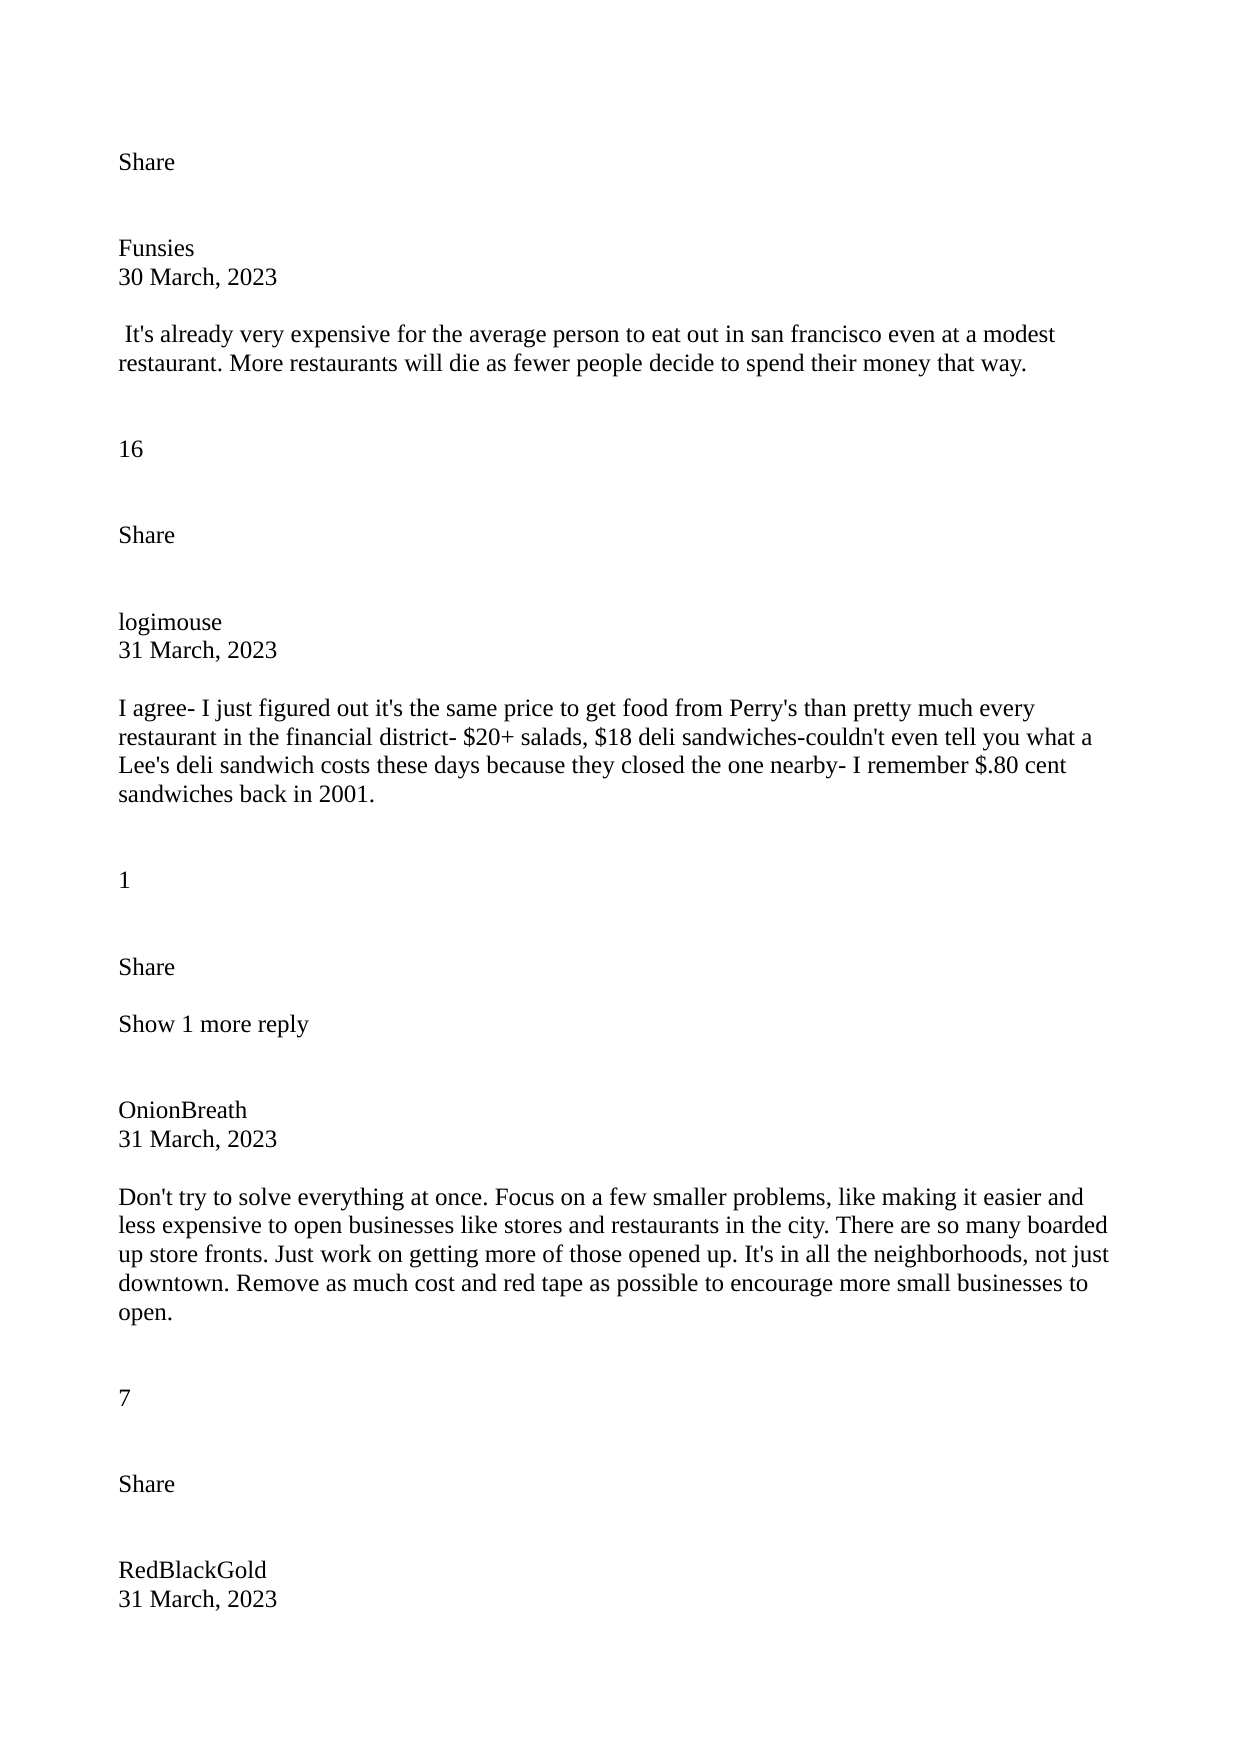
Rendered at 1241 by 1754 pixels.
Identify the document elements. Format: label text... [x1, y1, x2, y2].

text OnionBreath [118, 1096, 1122, 1124]
text RedBlackGold [118, 1556, 1122, 1584]
text 1 [118, 866, 1122, 894]
text 16 [118, 434, 1122, 463]
text Share [118, 952, 1122, 981]
text 31 March, 2023 [118, 1124, 1122, 1153]
text Share [118, 1469, 1122, 1498]
text Funsies [118, 233, 1122, 262]
text I agree- I just figured out it's the same price to get food from Perry's than pretty much every restaurant in the financial district- $20+ salads, $18 deli sandwiches-couldn't even tell you what a Lee's deli sandwich costs these days because they closed the one nearby- I remember $.80 cent sandwiches back in 2001. [118, 693, 1122, 808]
text 30 March, 2023 [118, 262, 1122, 291]
text 31 March, 2023 [118, 1584, 1122, 1613]
text Don't try to solve everything at once. Focus on a few smaller problems, like making it easier and less expensive to open businesses like stores and restaurants in the city. There are so many boarded up store fronts. Just work on getting more of those opened up. It's in all the neighborhoods, not just downtown. Remove as much cost and red tape as possible to encourage more small businesses to open. [118, 1182, 1122, 1326]
text Share [118, 147, 1122, 176]
text Show 1 more reply [118, 1009, 1122, 1038]
text 31 March, 2023 [118, 636, 1122, 664]
text It's already very expensive for the average person to eat out in san francisco even at a modest restaurant. More restaurants will die as fewer people decide to spend their money that way. [118, 319, 1122, 377]
text logimouse [118, 607, 1122, 636]
text Share [118, 521, 1122, 549]
text 7 [118, 1383, 1122, 1412]
